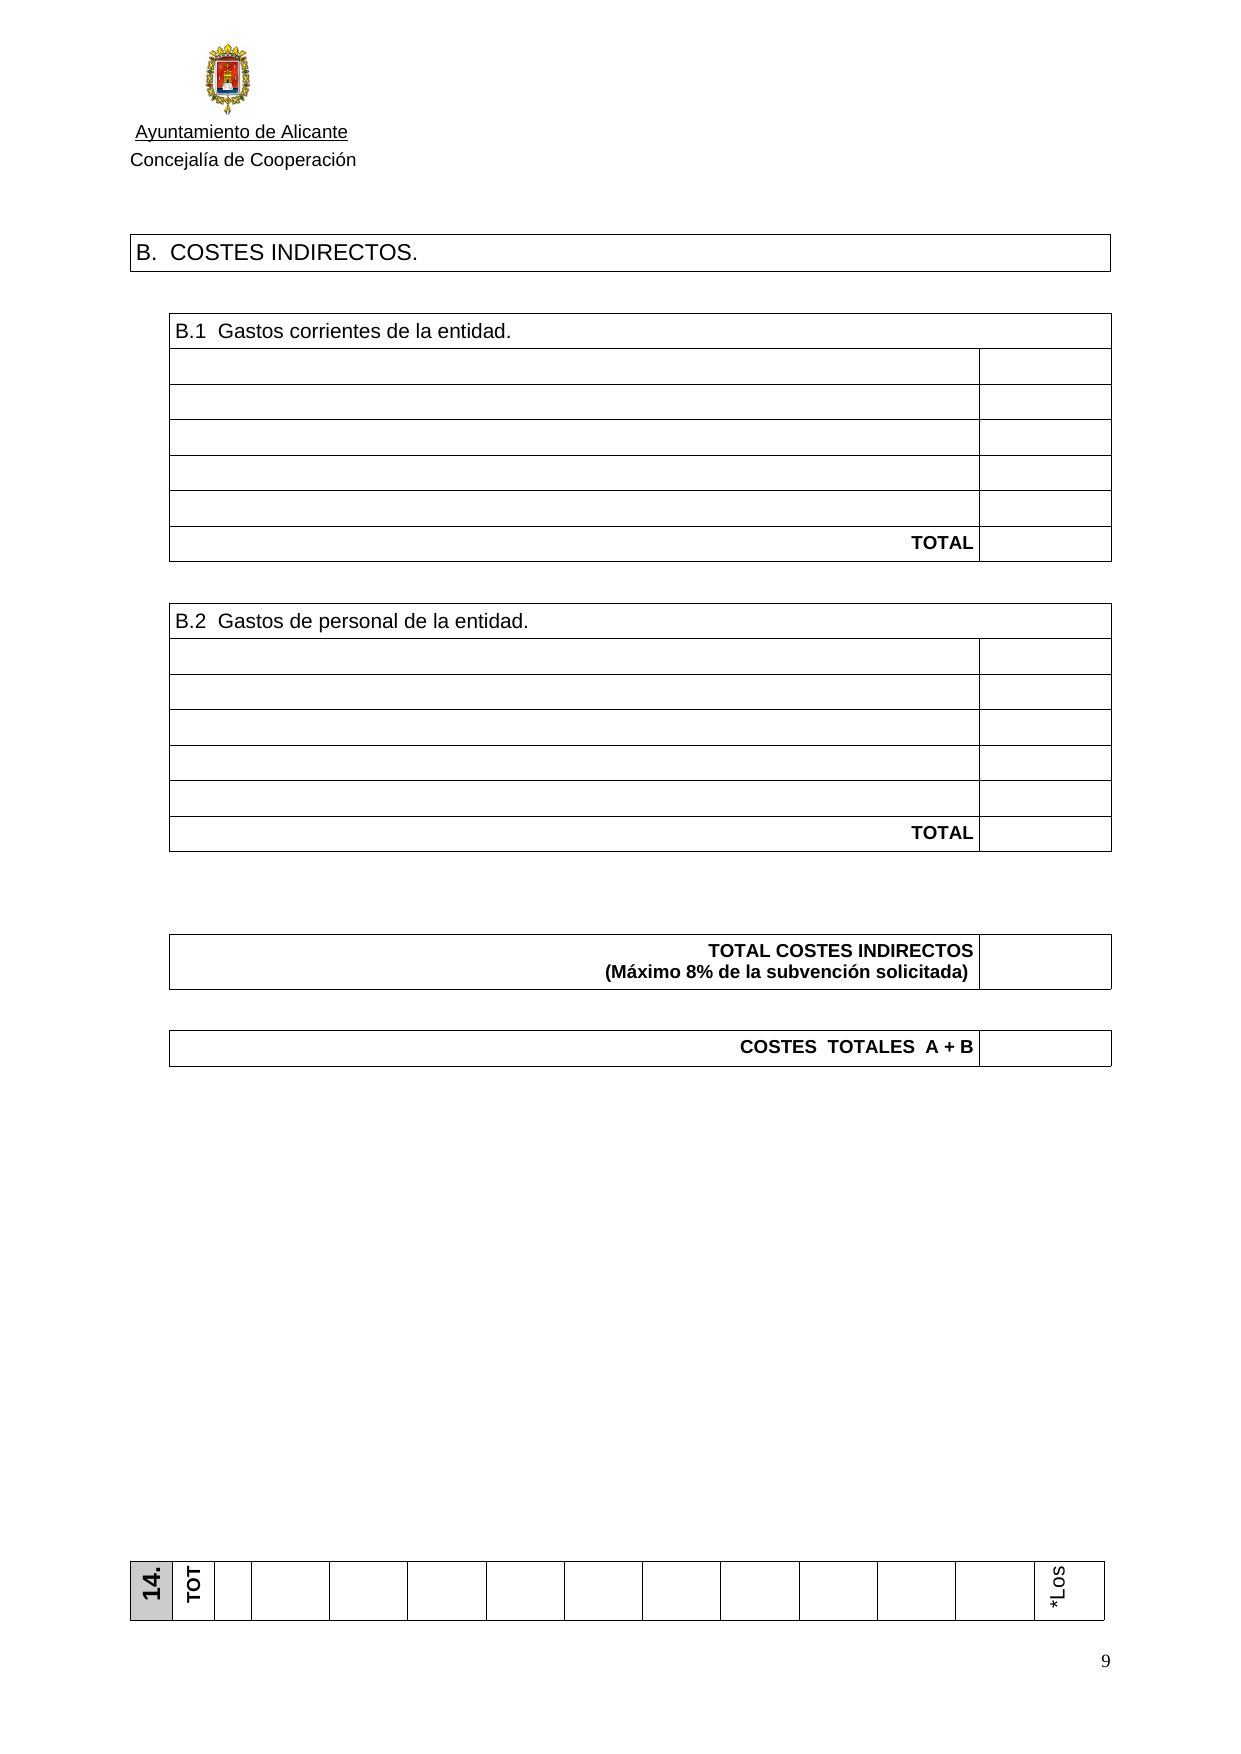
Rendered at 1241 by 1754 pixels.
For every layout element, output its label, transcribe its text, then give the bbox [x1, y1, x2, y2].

table_header B.1 Gastos corrientes de la entidad. [170, 314, 1111, 348]
table_header [487, 1562, 564, 1620]
table_header B.2 Gastos de personal de la entidad. [170, 604, 1111, 638]
table_cell [980, 385, 1111, 419]
table_cell [170, 710, 979, 745]
table_cell [980, 675, 1111, 709]
table_header [565, 1562, 642, 1620]
table_cell [980, 491, 1111, 526]
table_header TOT [173, 1562, 214, 1620]
table_header 14. [131, 1562, 172, 1620]
table_header [956, 1562, 1034, 1620]
table_cell [980, 781, 1111, 816]
table_cell [170, 420, 979, 455]
table_header [408, 1562, 486, 1620]
table_cell [980, 710, 1111, 745]
table_cell [170, 639, 979, 674]
table_cell [980, 639, 1111, 674]
table_header [878, 1562, 955, 1620]
table_header [252, 1562, 329, 1620]
table_header [980, 1031, 1111, 1066]
table_header COSTES TOTALES A + B [170, 1031, 979, 1066]
table_cell [170, 349, 979, 384]
table_header [643, 1562, 720, 1620]
table_header [330, 1562, 407, 1620]
table_cell TOTAL [170, 527, 979, 561]
table_cell [980, 420, 1111, 455]
table_header [800, 1562, 877, 1620]
table_cell [980, 456, 1111, 490]
table_cell TOTAL [170, 817, 979, 851]
table_cell [170, 456, 979, 490]
table_cell [170, 491, 979, 526]
table_cell [980, 746, 1111, 780]
table_cell [980, 349, 1111, 384]
table_header [215, 1562, 251, 1620]
table_cell [170, 675, 979, 709]
table_header [980, 935, 1111, 989]
picture [202, 42, 253, 117]
table_cell [980, 527, 1111, 561]
table_cell [170, 781, 979, 816]
table_cell [170, 385, 979, 419]
table_cell [980, 817, 1111, 851]
table_header B. COSTES INDIRECTOS. [131, 235, 1110, 271]
table_header *Los [1035, 1562, 1104, 1620]
table_header [721, 1562, 799, 1620]
table_cell [170, 746, 979, 780]
table_header TOTAL COSTES INDIRECTOS (Máximo 8% de la subvención solicitada) [170, 935, 979, 989]
